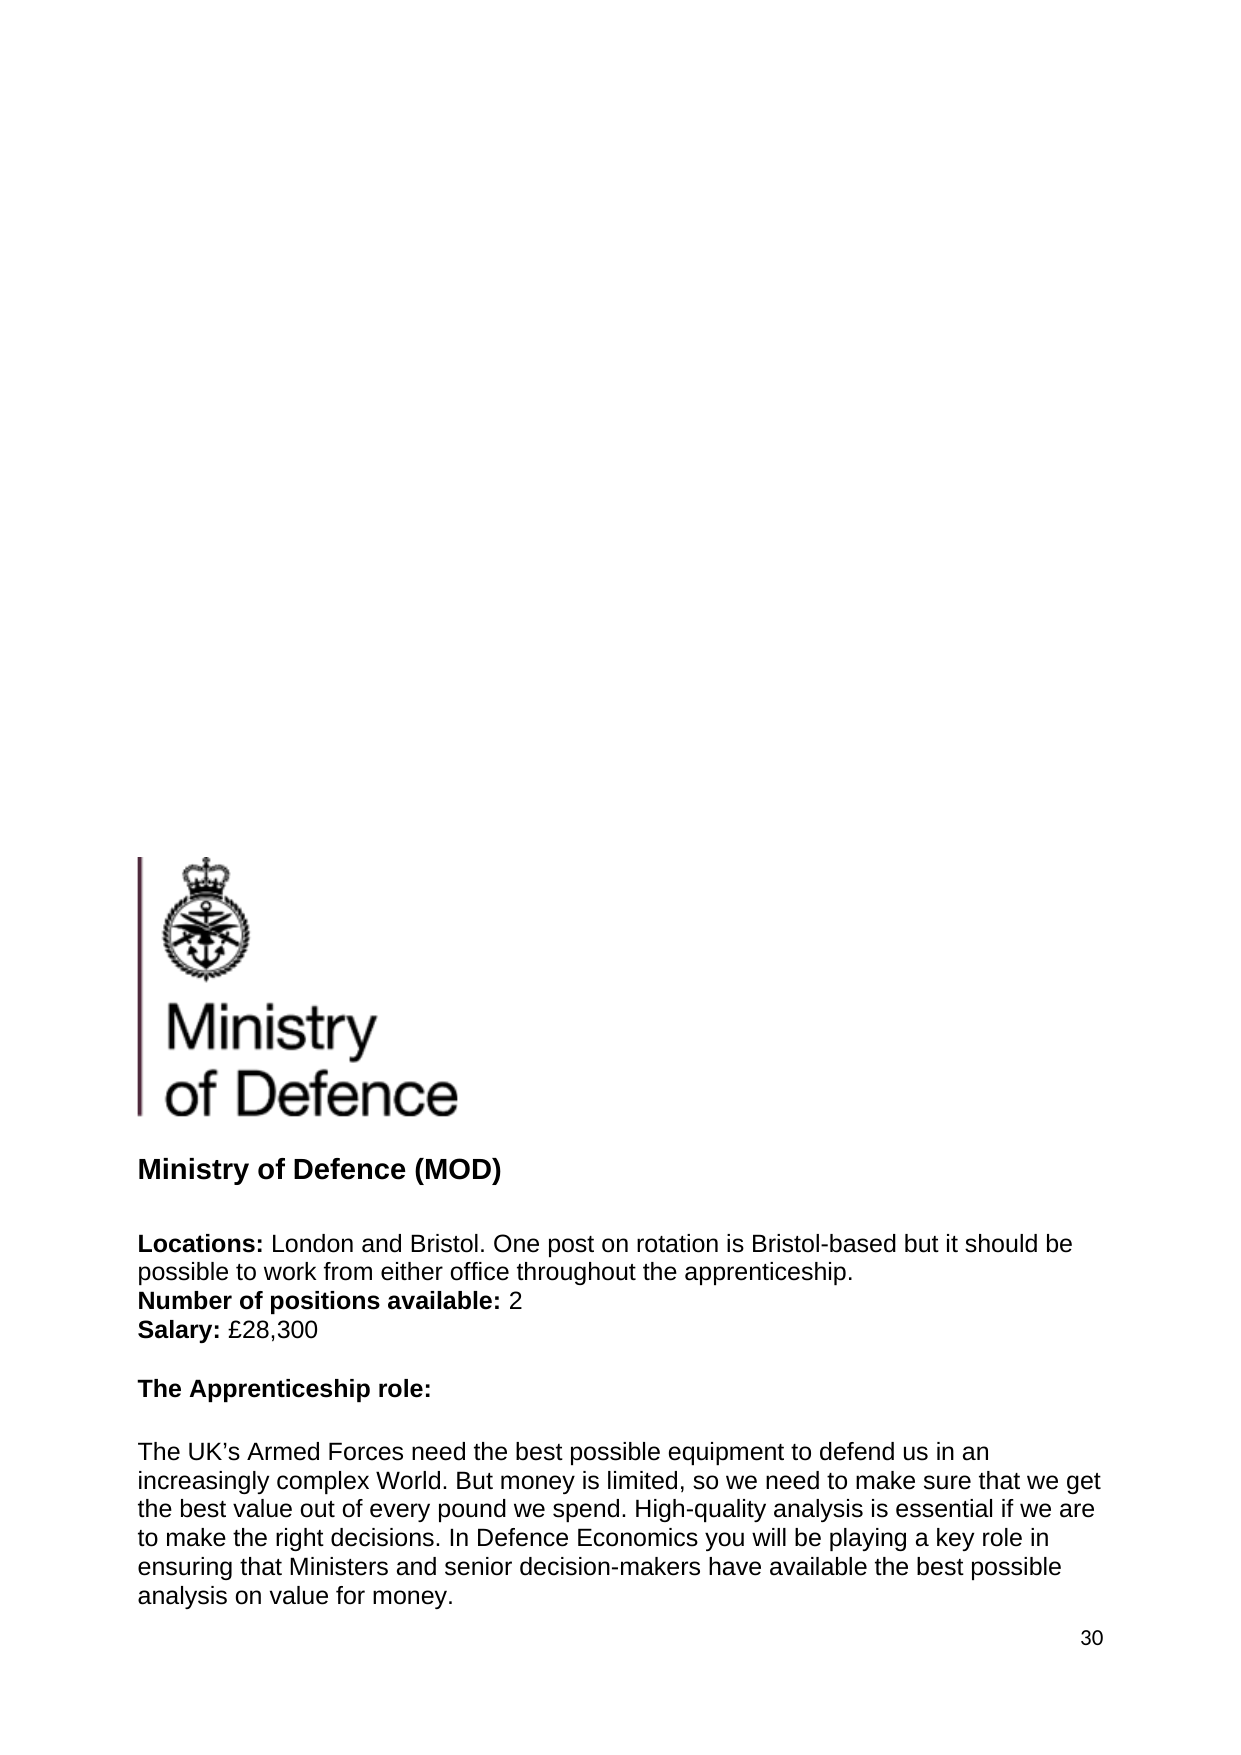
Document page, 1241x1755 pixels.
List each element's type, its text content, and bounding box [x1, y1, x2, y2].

text Number of positions available: 2 [137, 1286, 1103, 1315]
text Locations: London and Bristol. One post on rotation is Bristol-based but it should be possible to work from either office throughout the apprenticeship. [137, 1229, 1103, 1286]
text The UK’s Armed Forces need the best possible equipment to defend us in an increasingly complex World. But money is limited, so we need to make sure that we get the best value out of every pound we spend. High-quality analysis is essential if we are to make the right decisions. In Defence Economics you will be playing a key role in ensuring that Ministers and senior decision-makers have available the best possible analysis on value for money. [137, 1437, 1103, 1609]
text Salary: £28,300 [137, 1315, 1103, 1344]
subtitle Ministry of Defence (MOD) [137, 1152, 1103, 1186]
text The Apprenticeship role: [137, 1374, 1103, 1403]
